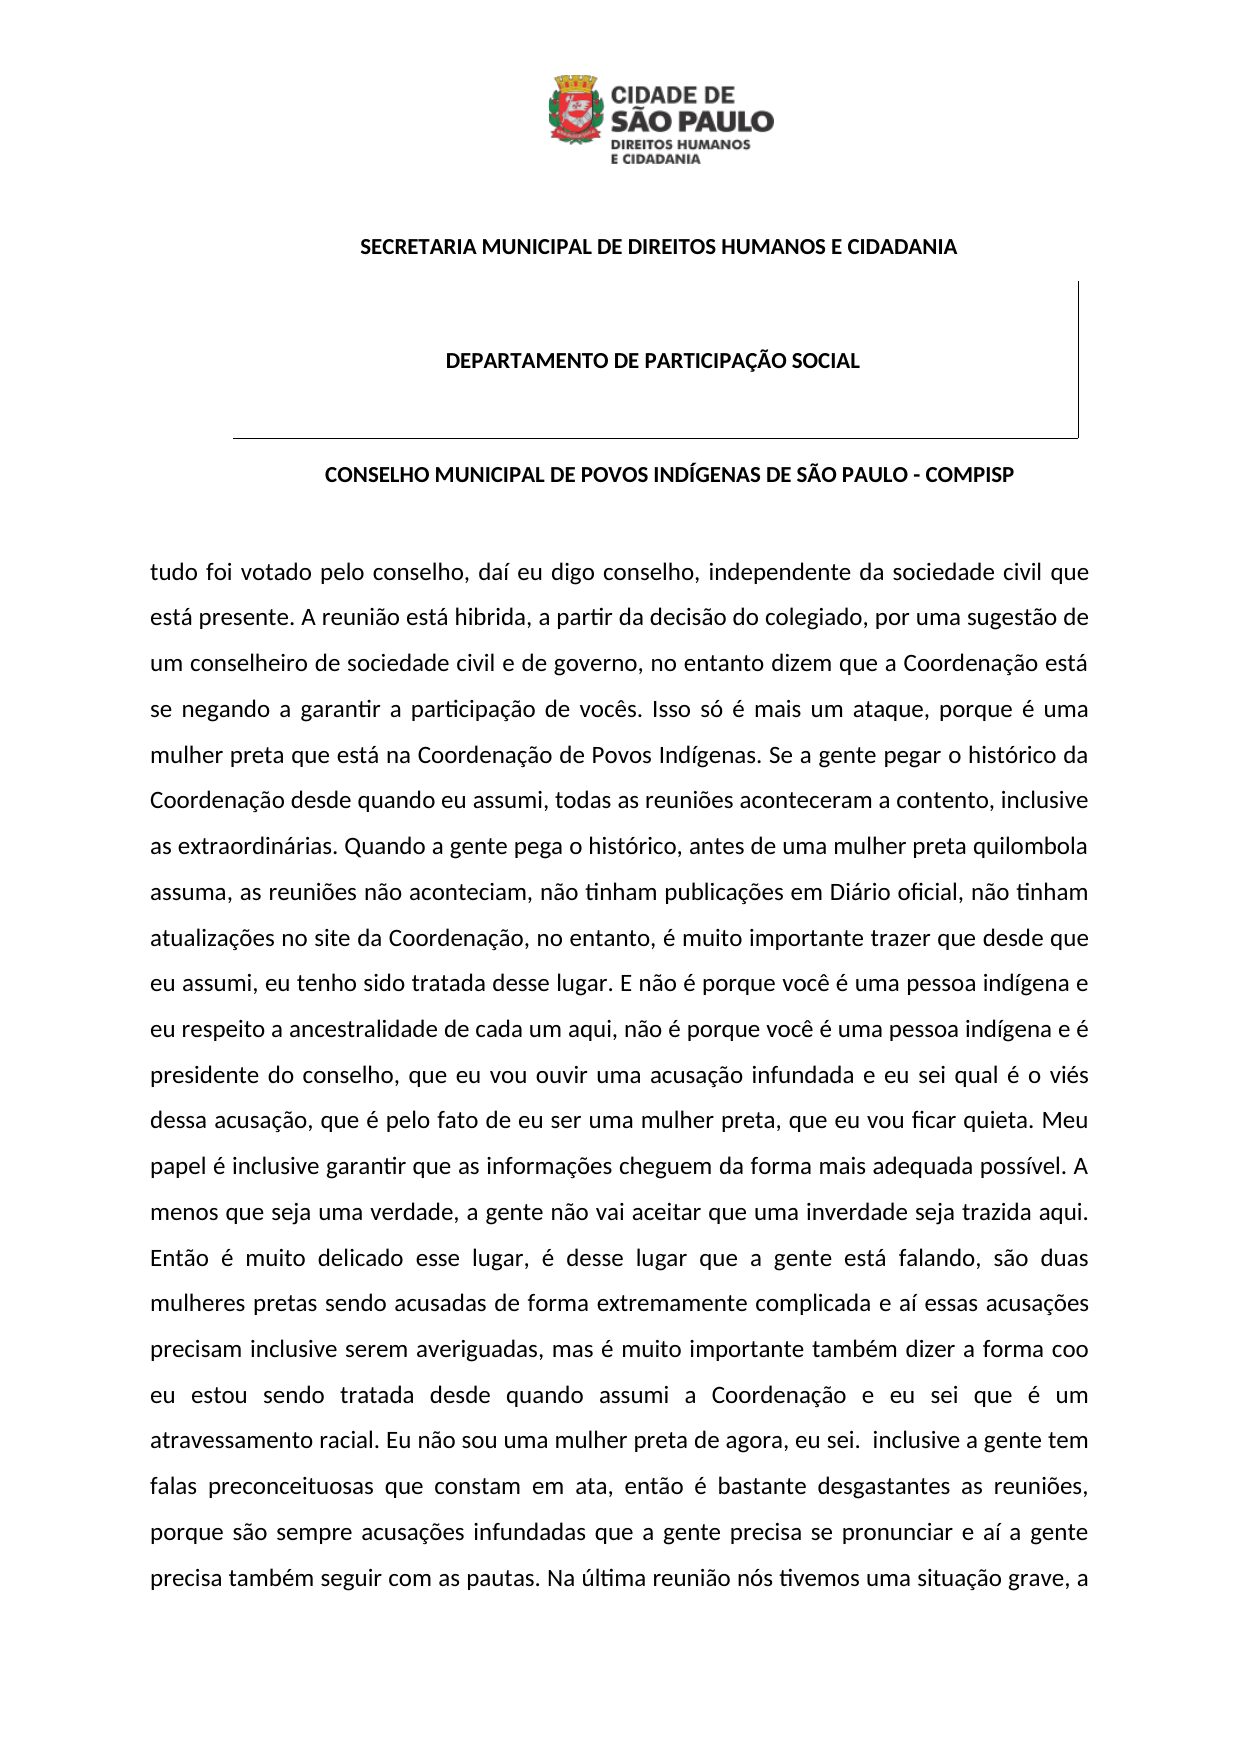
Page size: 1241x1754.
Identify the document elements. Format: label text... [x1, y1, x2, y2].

text tudo foi votado pelo conselho, daí eu digo conselho, independente da sociedade civil que está presente. A reunião está hibrida, a partir da decisão do colegiado, por uma sugestão de um conselheiro de sociedade civil e de governo, no entanto dizem que a Coordenação está se negando a garantir a participação de vocês. Isso só é mais um ataque, porque é uma mulher preta que está na Coordenação de Povos Indígenas. Se a gente pegar o histórico da Coordenação desde quando eu assumi, todas as reuniões aconteceram a contento, inclusive as extraordinárias. Quando a gente pega o histórico, antes de uma mulher preta quilombola assuma, as reuniões não aconteciam, não tinham publicações em Diário oficial, não tinham atualizações no site da Coordenação, no entanto, é muito importante trazer que desde que eu assumi, eu tenho sido tratada desse lugar. E não é porque você é uma pessoa indígena e eu respeito a ancestralidade de cada um aqui, não é porque você é uma pessoa indígena e é presidente do conselho, que eu vou ouvir uma acusação infundada e eu sei qual é o viés dessa acusação, que é pelo fato de eu ser uma mulher preta, que eu vou ficar quieta. Meu papel é inclusive garantir que as informações cheguem da forma mais adequada possível. A menos que seja uma verdade, a gente não vai aceitar que uma inverdade seja trazida aqui. Então é muito delicado esse lugar, é desse lugar que a gente está falando, são duas mulheres pretas sendo acusadas de forma extremamente complicada e aí essas acusações precisam inclusive serem averiguadas, mas é muito importante também dizer a forma coo eu estou sendo tratada desde quando assumi a Coordenação e eu sei que é um atravessamento racial. Eu não sou uma mulher preta de agora, eu sei. inclusive a gente tem falas preconceituosas que constam em ata, então é bastante desgastantes as reuniões, porque são sempre acusações infundadas que a gente precisa se pronunciar e aí a gente precisa também seguir com as pautas. Na última reunião nós tivemos uma situação grave, a [150, 556, 1090, 1592]
